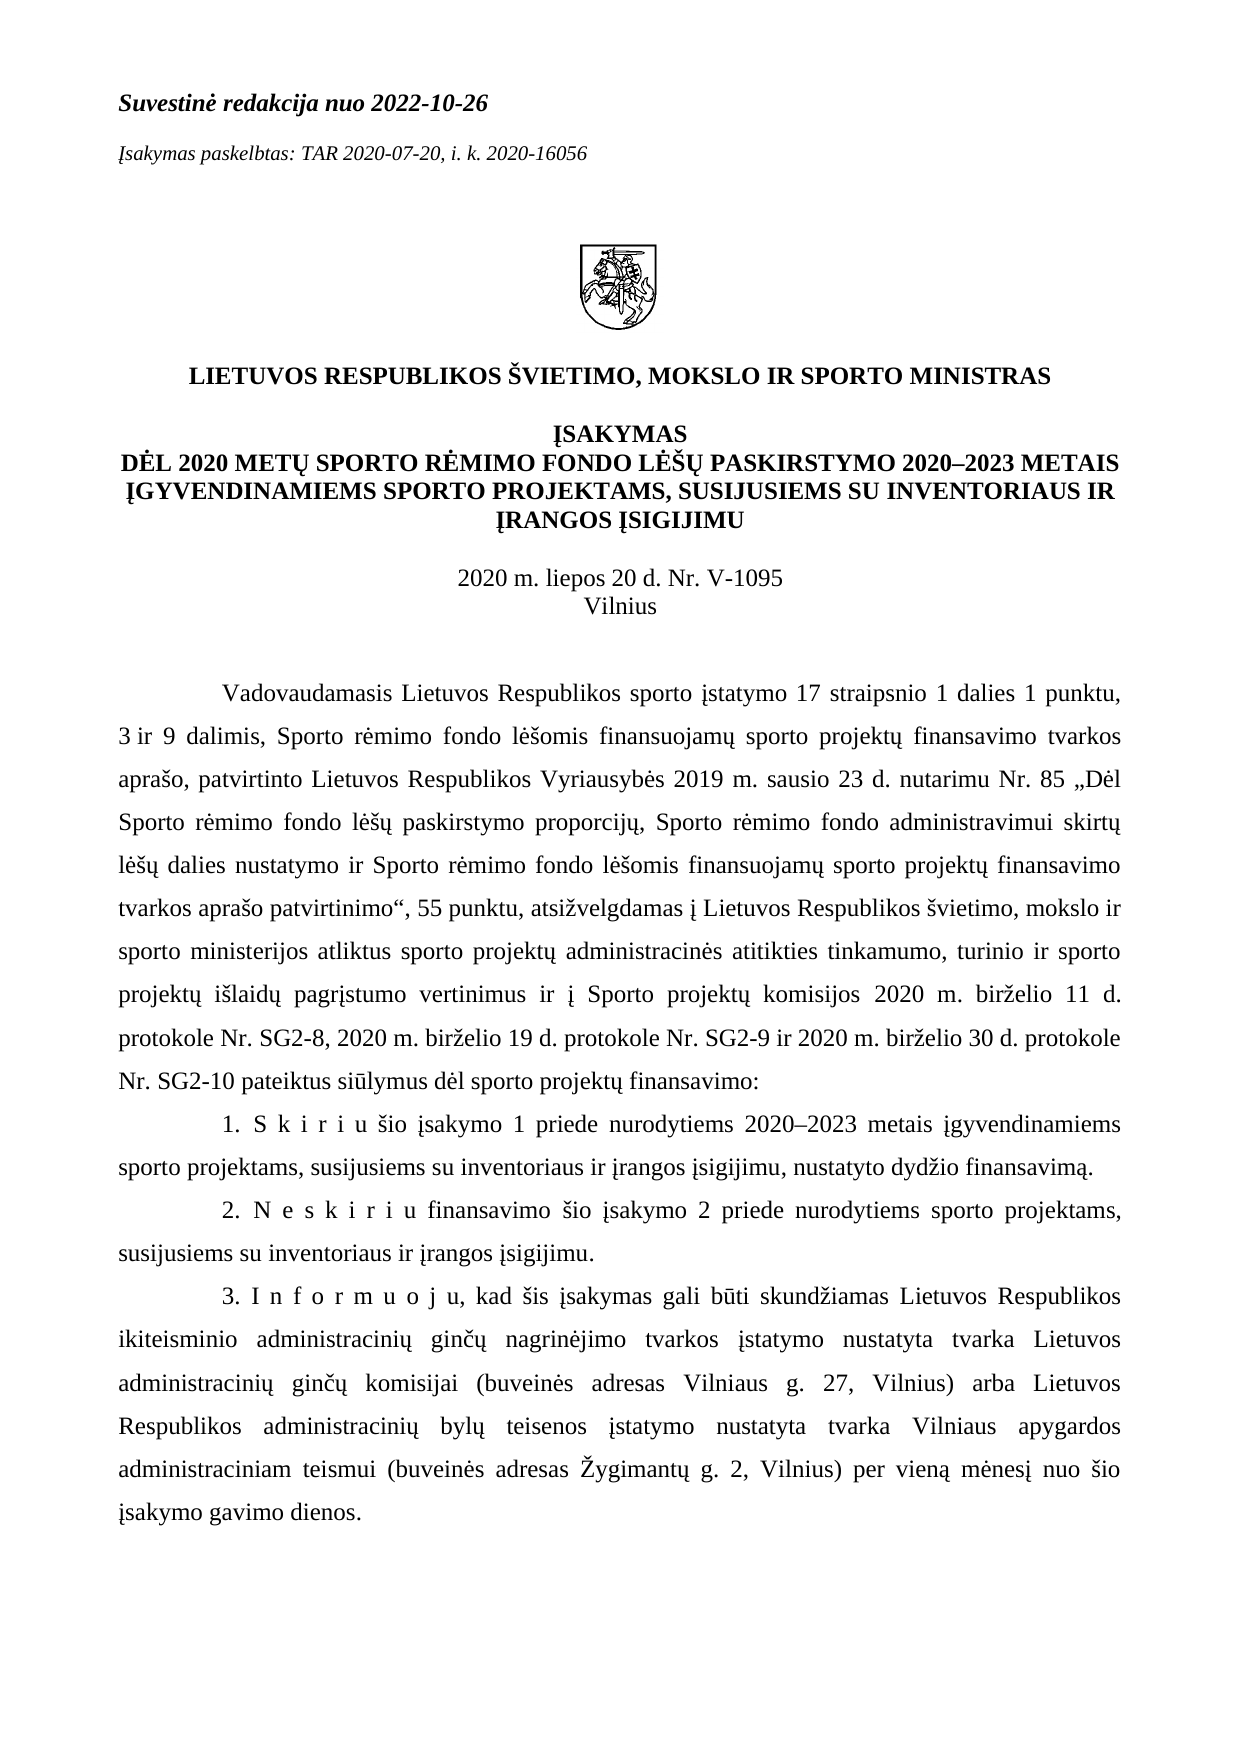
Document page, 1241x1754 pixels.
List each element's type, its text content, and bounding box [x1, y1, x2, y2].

text LIETUVOS RESPUBLIKOS ŠVIETIMO, MOKSLO IR SPORTO MINISTRAS [118, 361, 1122, 390]
text 3. I n f o r m u o j u, kad šis įsakymas gali būti skundžiamas Lietuvos Respublikos ikiteisminio administracinių ginčų nagrinėjimo tvarkos įstatymo nustatyta tvarka Lietuvos administracinių ginčų komisijai (buveinės adresas Vilniaus g. 27, Vilnius) arba Lietuvos Respublikos administracinių bylų teisenos įstatymo nustatyta tvarka Vilniaus apygardos administraciniam teismui (buveinės adresas Žygimantų g. 2, Vilnius) per vieną mėnesį nuo šio įsakymo gavimo dienos. [118, 1281, 1122, 1526]
text 2020 m. liepos 20 d. Nr. V-1095 [118, 563, 1122, 591]
text Įsakymas paskelbtas: TAR 2020-07-20, i. k. 2020-16056 [118, 141, 1122, 165]
text Suvestinė redakcija nuo 2022-10-26 [118, 88, 1122, 117]
text DĖL 2020 METŲ SPORTO RĖMIMO FONDO LĖŠŲ PASKIRSTYMO 2020–2023 METAIS ĮGYVENDINAMIEMS SPORTO PROJEKTAMS, SUSIJUSIEMS SU INVENTORIAUS IR ĮRANGOS ĮSIGIJIMU [118, 448, 1122, 534]
text Vadovaudamasis Lietuvos Respublikos sporto įstatymo 17 straipsnio 1 dalies 1 punktu, 3 ir 9 dalimis, Sporto rėmimo fondo lėšomis finansuojamų sporto projektų finansavimo tvarkos aprašo, patvirtinto Lietuvos Respublikos Vyriausybės 2019 m. sausio 23 d. nutarimu Nr. 85 „Dėl Sporto rėmimo fondo lėšų paskirstymo proporcijų, Sporto rėmimo fondo administravimui skirtų lėšų dalies nustatymo ir Sporto rėmimo fondo lėšomis finansuojamų sporto projektų finansavimo tvarkos aprašo patvirtinimo“, 55 punktu, atsižvelgdamas į Lietuvos Respublikos švietimo, mokslo ir sporto ministerijos atliktus sporto projektų administracinės atitikties tinkamumo, turinio ir sporto projektų išlaidų pagrįstumo vertinimus ir į Sporto projektų komisijos 2020 m. birželio 11 d. protokole Nr. SG2-8, 2020 m. birželio 19 d. protokole Nr. SG2-9 ir 2020 m. birželio 30 d. protokole Nr. SG2-10 pateiktus siūlymus dėl sporto projektų finansavimo: [118, 678, 1122, 1094]
text 1. S k i r i u šio įsakymo 1 priede nurodytiems 2020–2023 metais įgyvendinamiems sporto projektams, susijusiems su inventoriaus ir įrangos įsigijimu, nustatyto dydžio finansavimą. [118, 1109, 1122, 1181]
text ĮSAKYMAS [118, 419, 1122, 448]
text Vilnius [118, 591, 1122, 620]
text 2. N e s k i r i u finansavimo šio įsakymo 2 priede nurodytiems sporto projektams, susijusiems su inventoriaus ir įrangos įsigijimu. [118, 1195, 1122, 1267]
